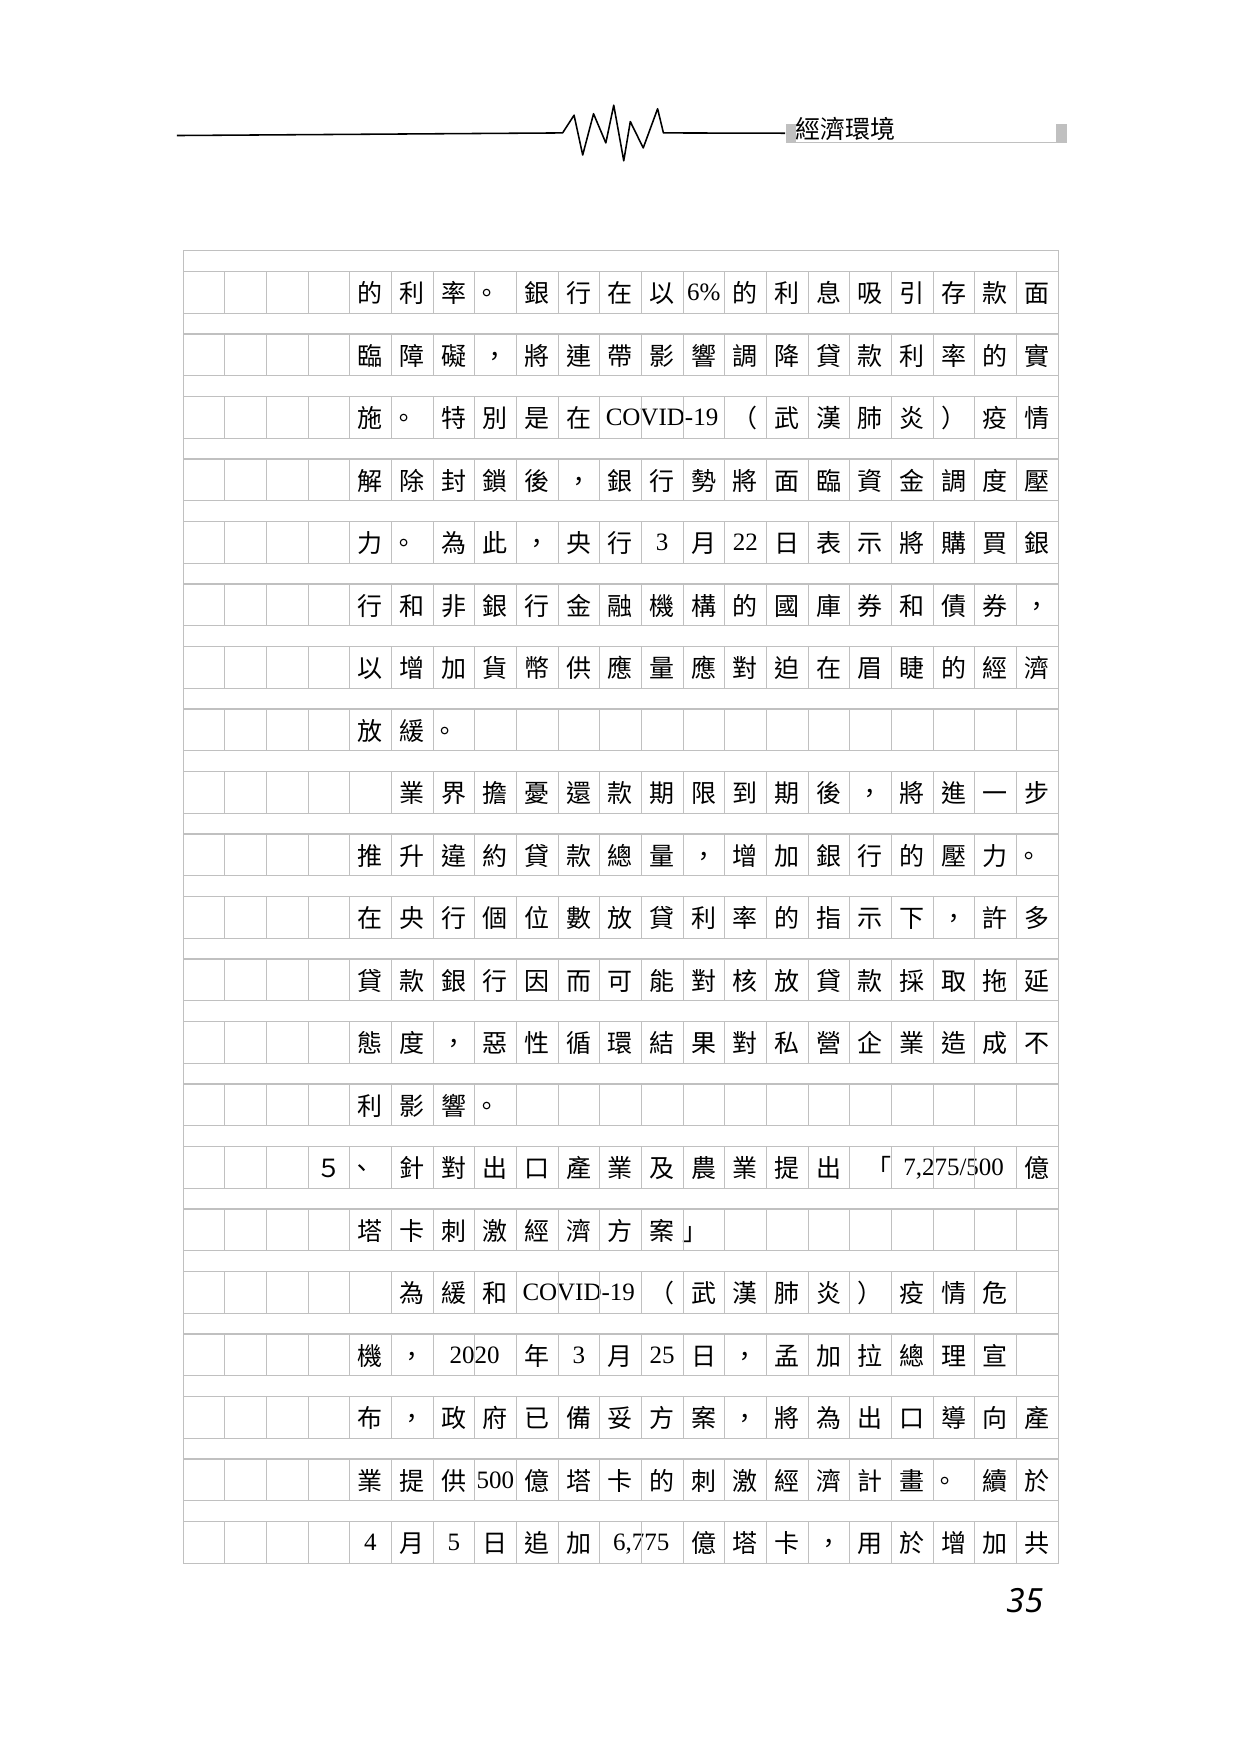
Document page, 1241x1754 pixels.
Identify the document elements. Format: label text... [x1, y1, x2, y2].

text 因 [517, 960, 558, 1000]
text 響 [434, 1085, 474, 1125]
text 總 [600, 835, 641, 875]
text 性 [517, 1022, 558, 1063]
text 多 [1017, 897, 1058, 938]
text 款 [600, 772, 641, 813]
text 。 [475, 1085, 516, 1125]
text ５、針對出口產業及農業提出「7,275/500億塔卡刺激經濟方案」 [434, 1147, 474, 1188]
text 果 [684, 1022, 724, 1063]
text ５、針對出口產業及農業提出「7,275/500億塔卡刺激經濟方案」 [309, 1210, 349, 1250]
text 量 [642, 835, 683, 875]
text 自2月份以來，各銀行為準備實施9%企業貸款利率政策，對定期存款提供6%的利率。銀行在以6%的利息吸引存款面臨障礙，將連帶影響調降貸款利率的實施。特別是在COVID-19（武漢肺炎）疫情解除封鎖後，銀行勢將面臨資金調度壓力。為此，央行3月22日表示將購買銀行和非銀行金融機構的國庫券和債券，以增加貨幣供應量應對迫在眉睫的經濟放緩。 [330, 251, 1058, 271]
text 可 [600, 960, 641, 1000]
text 私 [767, 1022, 808, 1063]
text ５、針對出口產業及農業提出「7,275/500億塔卡刺激經濟方案」 [850, 1210, 891, 1250]
text ５、針對出口產業及農業提出「7,275/500億塔卡刺激經濟方案」 [600, 1210, 641, 1250]
text 自2月份以來，各銀行為準備實施9%企業貸款利率政策，對定期存款提供6%的利率。銀行在以6%的利息吸引存款面臨障礙，將連帶影響調降貸款利率的實施。特別是在COVID-19（武漢肺炎）疫情解除封鎖後，銀行勢將面臨資金調度壓力。為此，央行3月22日表示將購買銀行和非銀行金融機構的國庫券和債券，以增加貨幣供應量應對迫在眉睫的經濟放緩。 [330, 376, 1058, 396]
text ５、針對出口產業及農業提出「7,275/500億塔卡刺激經濟方案」 [517, 1147, 558, 1188]
text ， [850, 772, 891, 813]
text 的 [892, 835, 933, 875]
text 自2月份以來，各銀行為準備實施9%企業貸款利率政策，對定期存款提供6%的利率。銀行在以6%的利息吸引存款面臨障礙，將連帶影響調降貸款利率的實施。特別是在COVID-19（武漢肺炎）疫情解除封鎖後，銀行勢將面臨資金調度壓力。為此，央行3月22日表示將購買銀行和非銀行金融機構的國庫券和債券，以增加貨幣供應量應對迫在眉睫的經濟放緩。 [330, 314, 1058, 333]
text ５、針對出口產業及農業提出「7,275/500億塔卡刺激經濟方案」 [281, 1210, 308, 1250]
text 憂 [517, 772, 558, 813]
text 下 [892, 897, 933, 938]
text ５、針對出口產業及農業提出「7,275/500億塔卡刺激經濟方案」 [934, 1147, 974, 1188]
text 在 [350, 897, 391, 938]
text 業 [392, 772, 433, 813]
text 結 [642, 1022, 683, 1063]
text 約 [475, 835, 516, 875]
text 環 [600, 1022, 641, 1063]
text 期 [642, 772, 683, 813]
text [330, 1064, 1058, 1083]
text 後 [809, 772, 849, 813]
text ５、針對出口產業及農業提出「7,275/500億塔卡刺激經濟方案」 [309, 1147, 349, 1188]
text ５、針對出口產業及農業提出「7,275/500億塔卡刺激經濟方案」 [600, 1147, 641, 1188]
text 放 [600, 897, 641, 938]
text 款 [559, 835, 599, 875]
text 示 [850, 897, 891, 938]
text ， [934, 897, 974, 938]
text ５、針對出口產業及農業提出「7,275/500億塔卡刺激經濟方案」 [559, 1210, 599, 1250]
text 位 [517, 897, 558, 938]
text ５、針對出口產業及農業提出「7,275/500億塔卡刺激經濟方案」 [392, 1210, 433, 1250]
text ５、針對出口產業及農業提出「7,275/500億塔卡刺激經濟方案」 [350, 1210, 391, 1250]
text 力 [975, 835, 1016, 875]
text 到 [725, 772, 766, 813]
text 為緩和COVID-19（武漢肺炎）疫情危機，2020年3月25日，孟加拉總理宣布，政府已備妥方案，將為出口導向產業提供500億塔卡的刺激經濟計畫。續於4月5日追加6,775億塔卡，用於增加共支出、制定經濟刺激政策、擴大社會安全網涵蓋面及增加貨幣供給量四大面向。 [330, 1376, 1058, 1396]
text 取 [934, 960, 974, 1000]
text ５、針對出口產業及農業提出「7,275/500億塔卡刺激經濟方案」 [642, 1147, 683, 1188]
text ５、針對出口產業及農業提出「7,275/500億塔卡刺激經濟方案」 [281, 1126, 1058, 1146]
text 貸 [517, 835, 558, 875]
text 核 [725, 960, 766, 1000]
text ５、針對出口產業及農業提出「7,275/500億塔卡刺激經濟方案」 [350, 1147, 391, 1188]
text ５、針對出口產業及農業提出「7,275/500億塔卡刺激經濟方案」 [975, 1147, 1016, 1188]
text [330, 814, 1058, 833]
text 成 [975, 1022, 1016, 1063]
text 違 [434, 835, 474, 875]
text ５、針對出口產業及農業提出「7,275/500億塔卡刺激經濟方案」 [975, 1210, 1016, 1250]
text 期 [767, 772, 808, 813]
text ５、針對出口產業及農業提出「7,275/500億塔卡刺激經濟方案」 [684, 1210, 724, 1250]
text ， [434, 1022, 474, 1063]
text [330, 939, 1058, 958]
text ５、針對出口產業及農業提出「7,275/500億塔卡刺激經濟方案」 [767, 1147, 808, 1188]
text ５、針對出口產業及農業提出「7,275/500億塔卡刺激經濟方案」 [684, 1147, 724, 1188]
text 為緩和COVID-19（武漢肺炎）疫情危機，2020年3月25日，孟加拉總理宣布，政府已備妥方案，將為出口導向產業提供500億塔卡的刺激經濟計畫。續於4月5日追加6,775億塔卡，用於增加共支出、制定經濟刺激政策、擴大社會安全網涵蓋面及增加貨幣供給量四大面向。 [330, 1251, 1058, 1271]
text ５、針對出口產業及農業提出「7,275/500億塔卡刺激經濟方案」 [559, 1147, 599, 1188]
text 款 [850, 960, 891, 1000]
text 率 [725, 897, 766, 938]
text 數 [559, 897, 599, 938]
text 央 [392, 897, 433, 938]
text ５、針對出口產業及農業提出「7,275/500億塔卡刺激經濟方案」 [1017, 1210, 1058, 1250]
text 為緩和COVID-19（武漢肺炎）疫情危機，2020年3月25日，孟加拉總理宣布，政府已備妥方案，將為出口導向產業提供500億塔卡的刺激經濟計畫。續於4月5日追加6,775億塔卡，用於增加共支出、制定經濟刺激政策、擴大社會安全網涵蓋面及增加貨幣供給量四大面向。 [330, 1439, 1058, 1458]
text 行 [850, 835, 891, 875]
text 為緩和COVID-19（武漢肺炎）疫情危機，2020年3月25日，孟加拉總理宣布，政府已備妥方案，將為出口導向產業提供500億塔卡的刺激經濟計畫。續於4月5日追加6,775億塔卡，用於增加共支出、制定經濟刺激政策、擴大社會安全網涵蓋面及增加貨幣供給量四大面向。 [330, 1314, 1058, 1333]
text ５、針對出口產業及農業提出「7,275/500億塔卡刺激經濟方案」 [1017, 1147, 1058, 1188]
text ５、針對出口產業及農業提出「7,275/500億塔卡刺激經濟方案」 [517, 1210, 558, 1250]
text 自2月份以來，各銀行為準備實施9%企業貸款利率政策，對定期存款提供6%的利率。銀行在以6%的利息吸引存款面臨障礙，將連帶影響調降貸款利率的實施。特別是在COVID-19（武漢肺炎）疫情解除封鎖後，銀行勢將面臨資金調度壓力。為此，央行3月22日表示將購買銀行和非銀行金融機構的國庫券和債券，以增加貨幣供應量應對迫在眉睫的經濟放緩。 [330, 501, 1058, 521]
text 循 [559, 1022, 599, 1063]
text 還 [559, 772, 599, 813]
text ５、針對出口產業及農業提出「7,275/500億塔卡刺激經濟方案」 [809, 1147, 849, 1188]
text 自2月份以來，各銀行為準備實施9%企業貸款利率政策，對定期存款提供6%的利率。銀行在以6%的利息吸引存款面臨障礙，將連帶影響調降貸款利率的實施。特別是在COVID-19（武漢肺炎）疫情解除封鎖後，銀行勢將面臨資金調度壓力。為此，央行3月22日表示將購買銀行和非銀行金融機構的國庫券和債券，以增加貨幣供應量應對迫在眉睫的經濟放緩。 [330, 439, 1058, 458]
text ５、針對出口產業及農業提出「7,275/500億塔卡刺激經濟方案」 [892, 1210, 933, 1250]
text 貸 [642, 897, 683, 938]
text 企 [850, 1022, 891, 1063]
text 能 [642, 960, 683, 1000]
text 加 [767, 835, 808, 875]
text 增 [725, 835, 766, 875]
text 許 [975, 897, 1016, 938]
text 惡 [475, 1022, 516, 1063]
text ５、針對出口產業及農業提出「7,275/500億塔卡刺激經濟方案」 [725, 1210, 766, 1250]
text 進 [934, 772, 974, 813]
text 行 [475, 960, 516, 1000]
text 造 [934, 1022, 974, 1063]
text 推 [350, 835, 391, 875]
text 一 [975, 772, 1016, 813]
text 貸 [350, 960, 391, 1000]
text 對 [725, 1022, 766, 1063]
text 度 [392, 1022, 433, 1063]
text ５、針對出口產業及農業提出「7,275/500億塔卡刺激經濟方案」 [767, 1210, 808, 1250]
text 步 [1017, 772, 1058, 813]
text ５、針對出口產業及農業提出「7,275/500億塔卡刺激經濟方案」 [934, 1210, 974, 1250]
text 自2月份以來，各銀行為準備實施9%企業貸款利率政策，對定期存款提供6%的利率。銀行在以6%的利息吸引存款面臨障礙，將連帶影響調降貸款利率的實施。特別是在COVID-19（武漢肺炎）疫情解除封鎖後，銀行勢將面臨資金調度壓力。為此，央行3月22日表示將購買銀行和非銀行金融機構的國庫券和債券，以增加貨幣供應量應對迫在眉睫的經濟放緩。 [330, 564, 1058, 583]
text 銀 [809, 835, 849, 875]
text 拖 [975, 960, 1016, 1000]
text 營 [809, 1022, 849, 1063]
text ５、針對出口產業及農業提出「7,275/500億塔卡刺激經濟方案」 [850, 1147, 891, 1188]
text [330, 876, 1058, 896]
text [330, 751, 1058, 771]
text ５、針對出口產業及農業提出「7,275/500億塔卡刺激經濟方案」 [434, 1210, 474, 1250]
text ５、針對出口產業及農業提出「7,275/500億塔卡刺激經濟方案」 [475, 1210, 516, 1250]
text 為緩和COVID-19（武漢肺炎）疫情危機，2020年3月25日，孟加拉總理宣布，政府已備妥方案，將為出口導向產業提供500億塔卡的刺激經濟計畫。續於4月5日追加6,775億塔卡，用於增加共支出、制定經濟刺激政策、擴大社會安全網涵蓋面及增加貨幣供給量四大面向。 [330, 1501, 1058, 1521]
text 限 [684, 772, 724, 813]
text ５、針對出口產業及農業提出「7,275/500億塔卡刺激經濟方案」 [281, 1189, 1058, 1208]
text [330, 1001, 1058, 1021]
text 自2月份以來，各銀行為準備實施9%企業貸款利率政策，對定期存款提供6%的利率。銀行在以6%的利息吸引存款面臨障礙，將連帶影響調降貸款利率的實施。特別是在COVID-19（武漢肺炎）疫情解除封鎖後，銀行勢將面臨資金調度壓力。為此，央行3月22日表示將購買銀行和非銀行金融機構的國庫券和債券，以增加貨幣供應量應對迫在眉睫的經濟放緩。 [330, 689, 1058, 708]
text 行 [434, 897, 474, 938]
text ５、針對出口產業及農業提出「7,275/500億塔卡刺激經濟方案」 [892, 1147, 933, 1188]
text ５、針對出口產業及農業提出「7,275/500億塔卡刺激經濟方案」 [642, 1210, 683, 1250]
text 延 [1017, 960, 1058, 1000]
text 業 [892, 1022, 933, 1063]
text 指 [809, 897, 849, 938]
text 不 [1017, 1022, 1058, 1063]
text 壓 [934, 835, 974, 875]
text 放 [767, 960, 808, 1000]
text 個 [475, 897, 516, 938]
text 升 [392, 835, 433, 875]
text 擔 [475, 772, 516, 813]
text ５、針對出口產業及農業提出「7,275/500億塔卡刺激經濟方案」 [392, 1147, 433, 1188]
text 款 [392, 960, 433, 1000]
text ５、針對出口產業及農業提出「7,275/500億塔卡刺激經濟方案」 [809, 1210, 849, 1250]
text 影 [392, 1085, 433, 1125]
text ５、針對出口產業及農業提出「7,275/500億塔卡刺激經濟方案」 [725, 1147, 766, 1188]
text 利 [350, 1085, 391, 1125]
text ５、針對出口產業及農業提出「7,275/500億塔卡刺激經濟方案」 [475, 1147, 516, 1188]
text 的 [767, 897, 808, 938]
text ５、針對出口產業及農業提出「7,275/500億塔卡刺激經濟方案」 [281, 1147, 308, 1188]
text 採 [892, 960, 933, 1000]
text 銀 [434, 960, 474, 1000]
text 而 [559, 960, 599, 1000]
text 。 [1017, 835, 1058, 875]
text 界 [434, 772, 474, 813]
text 利 [684, 897, 724, 938]
text ， [684, 835, 724, 875]
text 將 [892, 772, 933, 813]
text 態 [350, 1022, 391, 1063]
text 貸 [809, 960, 849, 1000]
text 對 [684, 960, 724, 1000]
text 自2月份以來，各銀行為準備實施9%企業貸款利率政策，對定期存款提供6%的利率。銀行在以6%的利息吸引存款面臨障礙，將連帶影響調降貸款利率的實施。特別是在COVID-19（武漢肺炎）疫情解除封鎖後，銀行勢將面臨資金調度壓力。為此，央行3月22日表示將購買銀行和非銀行金融機構的國庫券和債券，以增加貨幣供應量應對迫在眉睫的經濟放緩。 [330, 626, 1058, 646]
